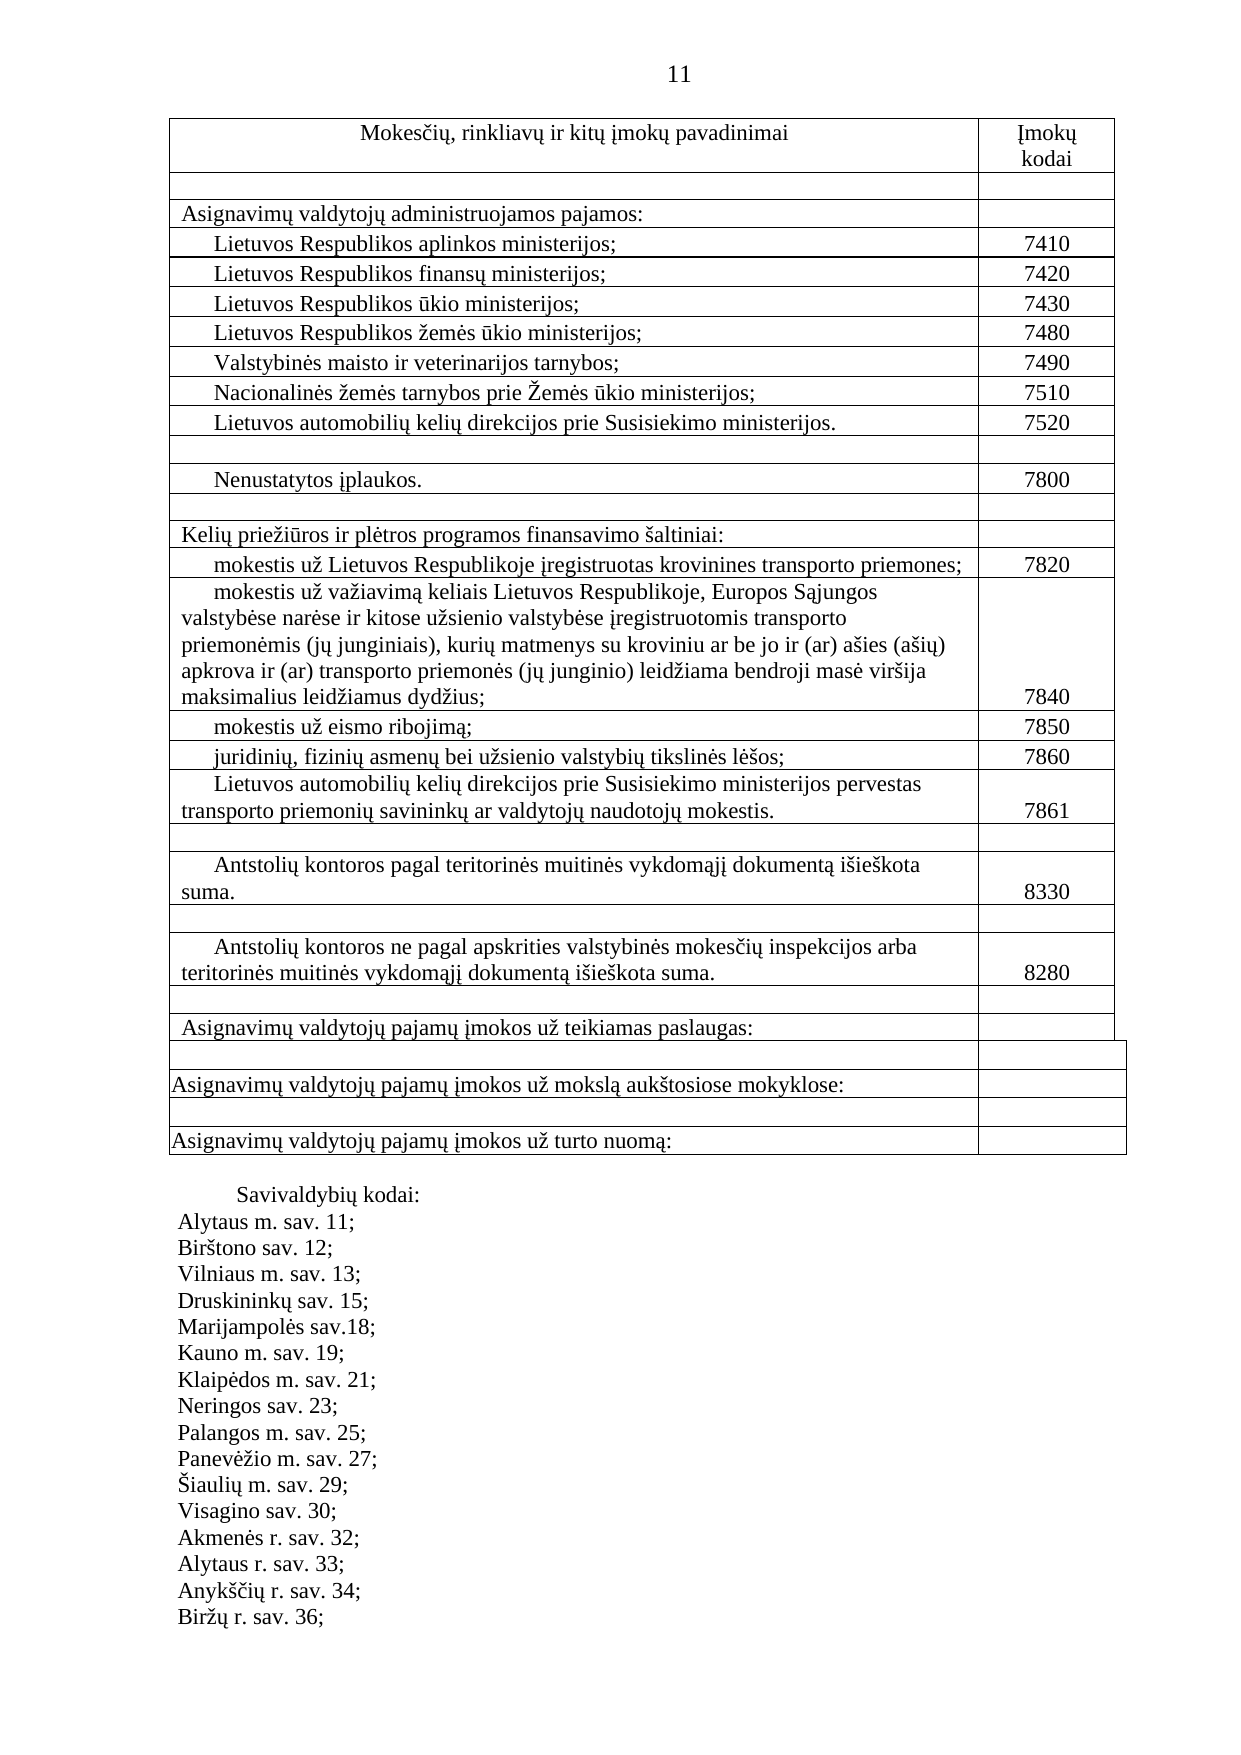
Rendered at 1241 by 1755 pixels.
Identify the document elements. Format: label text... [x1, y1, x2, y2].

table_cell 7520 [979, 406, 1114, 435]
table_cell Lietuvos automobilių kelių direkcijos prie Susisiekimo ministerijos pervestas transporto priemonių savininkų ar valdytojų naudotojų mokestis. [170, 770, 978, 823]
table_cell [1115, 493, 1126, 520]
table_cell [1115, 932, 1126, 985]
table_cell [1115, 376, 1126, 405]
table_cell [1115, 851, 1126, 904]
table_cell [979, 200, 1114, 227]
table_cell [979, 1098, 1126, 1126]
table_cell [1115, 172, 1126, 199]
table_cell [1115, 904, 1126, 932]
table_cell [1115, 823, 1126, 851]
table_cell [979, 1070, 1126, 1097]
table_cell Valstybinės maisto ir veterinarijos tarnybos; [170, 347, 978, 376]
text Klaipėdos m. sav. 21; [177, 1366, 1181, 1392]
text Visagino sav. 30; [177, 1498, 1181, 1524]
table_header Įmokų kodai [979, 119, 1114, 172]
table_cell [979, 521, 1114, 547]
table_cell Lietuvos Respublikos aplinkos ministerijos; [170, 228, 978, 256]
table_cell 8280 [979, 933, 1114, 985]
table_cell 7860 [979, 741, 1114, 769]
table_cell mokestis už Lietuvos Respublikoje įregistruotas krovinines transporto priemones; [170, 548, 978, 577]
table_cell [1115, 710, 1126, 739]
table_cell [1115, 256, 1126, 286]
table_cell 7480 [979, 317, 1114, 346]
text Šiaulių m. sav. 29; [177, 1471, 1181, 1498]
text Palangos m. sav. 25; [177, 1418, 1181, 1445]
table_cell [979, 824, 1114, 851]
table_cell [979, 436, 1114, 463]
table_cell [979, 1014, 1114, 1040]
table_cell 7430 [979, 287, 1114, 316]
table_header [1115, 118, 1126, 172]
table_header Mokesčių, rinkliavų ir kitų įmokų pavadinimai [170, 119, 978, 172]
text Biržų r. sav. 36; [177, 1603, 1181, 1629]
table_cell [979, 986, 1114, 1013]
text Akmenės r. sav. 32; [177, 1524, 1181, 1550]
table_cell [979, 494, 1114, 520]
table_cell 7410 [979, 228, 1114, 256]
table_cell Asignavimų valdytojų pajamų įmokos už mokslą aukštosiose mokyklose: [170, 1070, 978, 1097]
table_cell mokestis už eismo ribojimą; [170, 711, 978, 739]
table_cell Nenustatytos įplaukos. [170, 464, 978, 492]
table_cell Lietuvos Respublikos ūkio ministerijos; [170, 287, 978, 316]
table_cell [979, 1127, 1126, 1154]
table_cell [1115, 435, 1126, 463]
table_cell 7800 [979, 464, 1114, 492]
table_cell 7510 [979, 377, 1114, 405]
text Kauno m. sav. 19; [177, 1339, 1181, 1366]
table_cell 7420 [979, 258, 1114, 286]
table_cell mokestis už važiavimą keliais Lietuvos Respublikoje, Europos Sąjungos valstybėse narėse ir kitose užsienio valstybėse įregistruotomis transporto priemonėmis (jų junginiais), kurių matmenys su kroviniu ar be jo ir (ar) ašies (ašių) apkrova ir (ar) transporto priemonės (jų junginio) leidžiama bendroji masė viršija maksimalius leidžiamus dydžius; [170, 578, 978, 710]
table_cell [170, 494, 978, 520]
text Birštono sav. 12; [177, 1234, 1181, 1260]
table_cell Nacionalinės žemės tarnybos prie Žemės ūkio ministerijos; [170, 377, 978, 405]
table_cell 7820 [979, 548, 1114, 577]
table_cell 8330 [979, 852, 1114, 904]
table_cell [1115, 199, 1126, 227]
table_cell [170, 824, 978, 851]
text Vilniaus m. sav. 13; [177, 1260, 1181, 1287]
table_cell Asignavimų valdytojų administruojamos pajamos: [170, 200, 978, 227]
text Marijampolės sav.18; [177, 1313, 1181, 1339]
table_cell Asignavimų valdytojų pajamų įmokos už teikiamas paslaugas: [170, 1014, 978, 1040]
table_cell [170, 905, 978, 932]
table_cell [1115, 405, 1126, 435]
table_cell [1115, 286, 1126, 316]
table_cell 7840 [979, 578, 1114, 710]
text Alytaus r. sav. 33; [177, 1550, 1181, 1577]
table_cell [170, 1041, 978, 1069]
table_cell [979, 1041, 1126, 1069]
table_cell [1115, 547, 1126, 577]
table_cell Lietuvos Respublikos žemės ūkio ministerijos; [170, 317, 978, 346]
table_cell [1115, 227, 1126, 256]
table_cell [979, 173, 1114, 199]
table_cell [1115, 316, 1126, 346]
table_cell [1115, 577, 1126, 710]
table_cell [1115, 985, 1126, 1013]
table_cell [170, 436, 978, 463]
table_cell [1115, 740, 1126, 769]
table_cell Antstolių kontoros pagal teritorinės muitinės vykdomąjį dokumentą išieškota suma. [170, 852, 978, 904]
table_cell Asignavimų valdytojų pajamų įmokos už turto nuomą: [170, 1127, 978, 1154]
text Neringos sav. 23; [177, 1392, 1181, 1418]
text Savivaldybių kodai: [177, 1181, 1181, 1208]
text Anykščių r. sav. 34; [177, 1577, 1181, 1603]
table_cell juridinių, fizinių asmenų bei užsienio valstybių tikslinės lėšos; [170, 741, 978, 769]
table_cell 7850 [979, 711, 1114, 739]
table_cell [1115, 346, 1126, 376]
table_cell [1115, 463, 1126, 492]
text Druskininkų sav. 15; [177, 1287, 1181, 1313]
table_cell Antstolių kontoros ne pagal apskrities valstybinės mokesčių inspekcijos arba teritorinės muitinės vykdomąjį dokumentą išieškota suma. [170, 933, 978, 985]
text Alytaus m. sav. 11; [177, 1208, 1181, 1234]
table_cell 7861 [979, 770, 1114, 823]
table_cell Kelių priežiūros ir plėtros programos finansavimo šaltiniai: [170, 521, 978, 547]
text Panevėžio m. sav. 27; [177, 1445, 1181, 1471]
table_cell [170, 173, 978, 199]
table_cell [1115, 769, 1126, 823]
table_cell 7490 [979, 347, 1114, 376]
table_cell [170, 986, 978, 1013]
table_cell [1115, 520, 1126, 547]
table_cell Lietuvos Respublikos finansų ministerijos; [170, 258, 978, 286]
table_cell [170, 1098, 978, 1126]
table_cell [1115, 1013, 1126, 1040]
table_cell [979, 905, 1114, 932]
table_cell Lietuvos automobilių kelių direkcijos prie Susisiekimo ministerijos. [170, 406, 978, 435]
